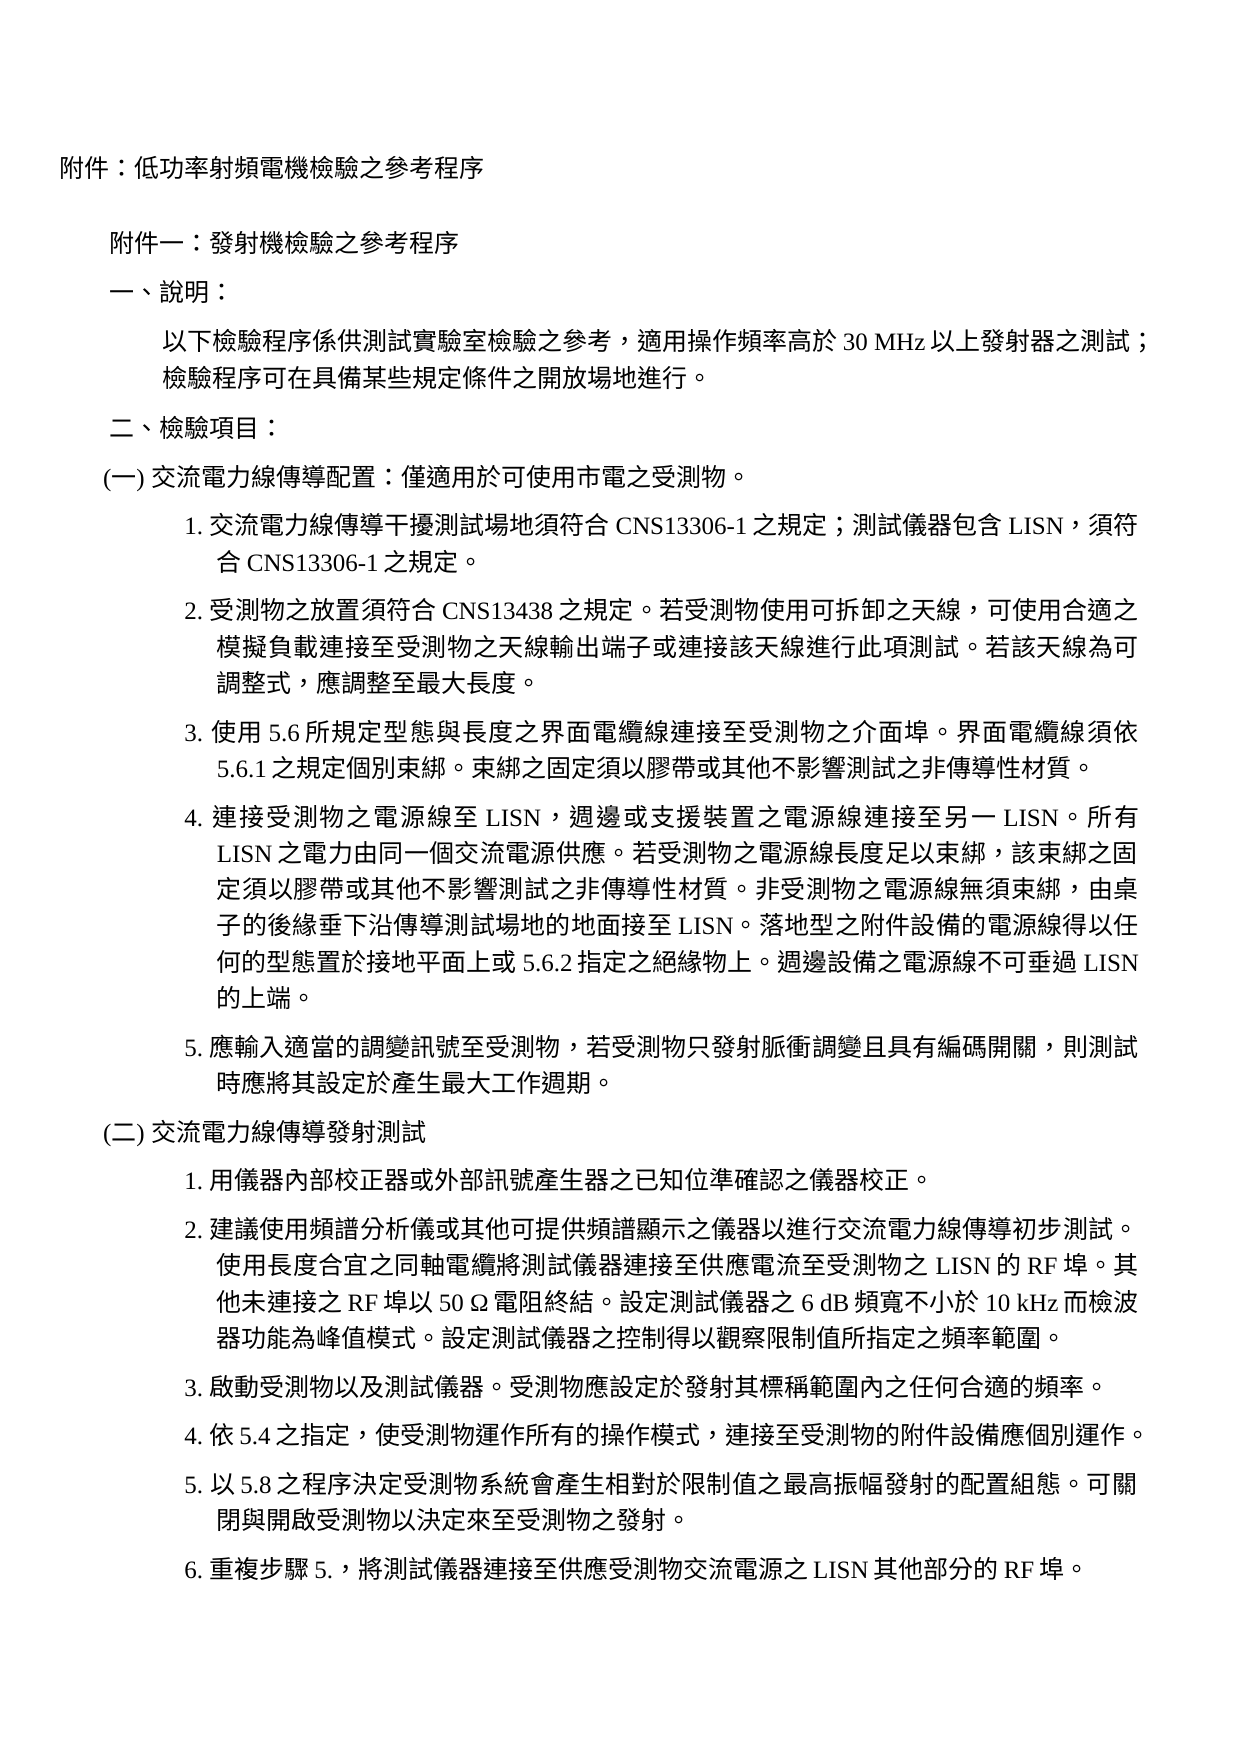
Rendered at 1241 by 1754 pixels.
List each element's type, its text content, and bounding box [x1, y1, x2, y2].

text 2. 受測物之放置須符合CNS13438之規定。若受測物使用可拆卸之天線，可使用合適之模擬負載連接至受測物之天線輸出端子或連接該天線進行此項測試。若該天線為可調整式，應調整至最大長度。 [184, 591, 1139, 699]
text (二) 交流電力線傳導發射測試 [59, 1112, 1139, 1148]
text 二、檢驗項目： [109, 408, 1139, 444]
text 一、說明： [109, 272, 1139, 308]
text 5. 以5.8之程序決定受測物系統會產生相對於限制值之最高振幅發射的配置組態。可關閉與開啟受測物以決定來至受測物之發射。 [184, 1464, 1139, 1537]
text 6. 重複步驟5.，將測試儀器連接至供應受測物交流電源之LISN其他部分的RF埠。 [184, 1549, 1139, 1586]
text 4. 依5.4之指定，使受測物運作所有的操作模式，連接至受測物的附件設備應個別運作。 [184, 1416, 1139, 1452]
text 1. 交流電力線傳導干擾測試場地須符合CNS13306-1之規定；測試儀器包含LISN，須符合CNS13306-1之規定。 [184, 506, 1139, 578]
text 3. 啟動受測物以及測試儀器。受測物應設定於發射其標稱範圍內之任何合適的頻率。 [184, 1367, 1139, 1403]
text 5. 應輸入適當的調變訊號至受測物，若受測物只發射脈衝調變且具有編碼開關，則測試時應將其設定於產生最大工作週期。 [184, 1027, 1139, 1099]
subtitle 附件一：發射機檢驗之參考程序 [109, 223, 1152, 259]
text 3. 使用5.6所規定型態與長度之界面電纜線連接至受測物之介面埠。界面電纜線須依5.6.1之規定個別束綁。束綁之固定須以膠帶或其他不影響測試之非傳導性材質。 [184, 712, 1139, 784]
text 1. 用儀器內部校正器或外部訊號產生器之已知位準確認之儀器校正。 [184, 1161, 1139, 1197]
text 2. 建議使用頻譜分析儀或其他可提供頻譜顯示之儀器以進行交流電力線傳導初步測試。使用長度合宜之同軸電纜將測試儀器連接至供應電流至受測物之LISN的RF埠。其他未連接之RF埠以50 Ω電阻終結。設定測試儀器之6 dB頻寬不小於10 kHz而檢波器功能為峰值模式。設定測試儀器之控制得以觀察限制值所指定之頻率範圍。 [184, 1209, 1139, 1354]
text (一) 交流電力線傳導配置：僅適用於可使用市電之受測物。 [59, 457, 1139, 493]
text 附件：低功率射頻電機檢驗之參考程序 [59, 148, 1152, 186]
text 4. 連接受測物之電源線至LISN，週邊或支援裝置之電源線連接至另一LISN。所有LISN之電力由同一個交流電源供應。若受測物之電源線長度足以束綁，該束綁之固定須以膠帶或其他不影響測試之非傳導性材質。非受測物之電源線無須束綁，由桌子的後緣垂下沿傳導測試場地的地面接至LISN。落地型之附件設備的電源線得以任何的型態置於接地平面上或5.6.2指定之絕緣物上。週邊設備之電源線不可垂過LISN的上端。 [184, 797, 1139, 1014]
text 以下檢驗程序係供測試實驗室檢驗之參考，適用操作頻率高於30 MHz以上發射器之測試；檢驗程序可在具備某些規定條件之開放場地進行。 [163, 321, 1139, 396]
